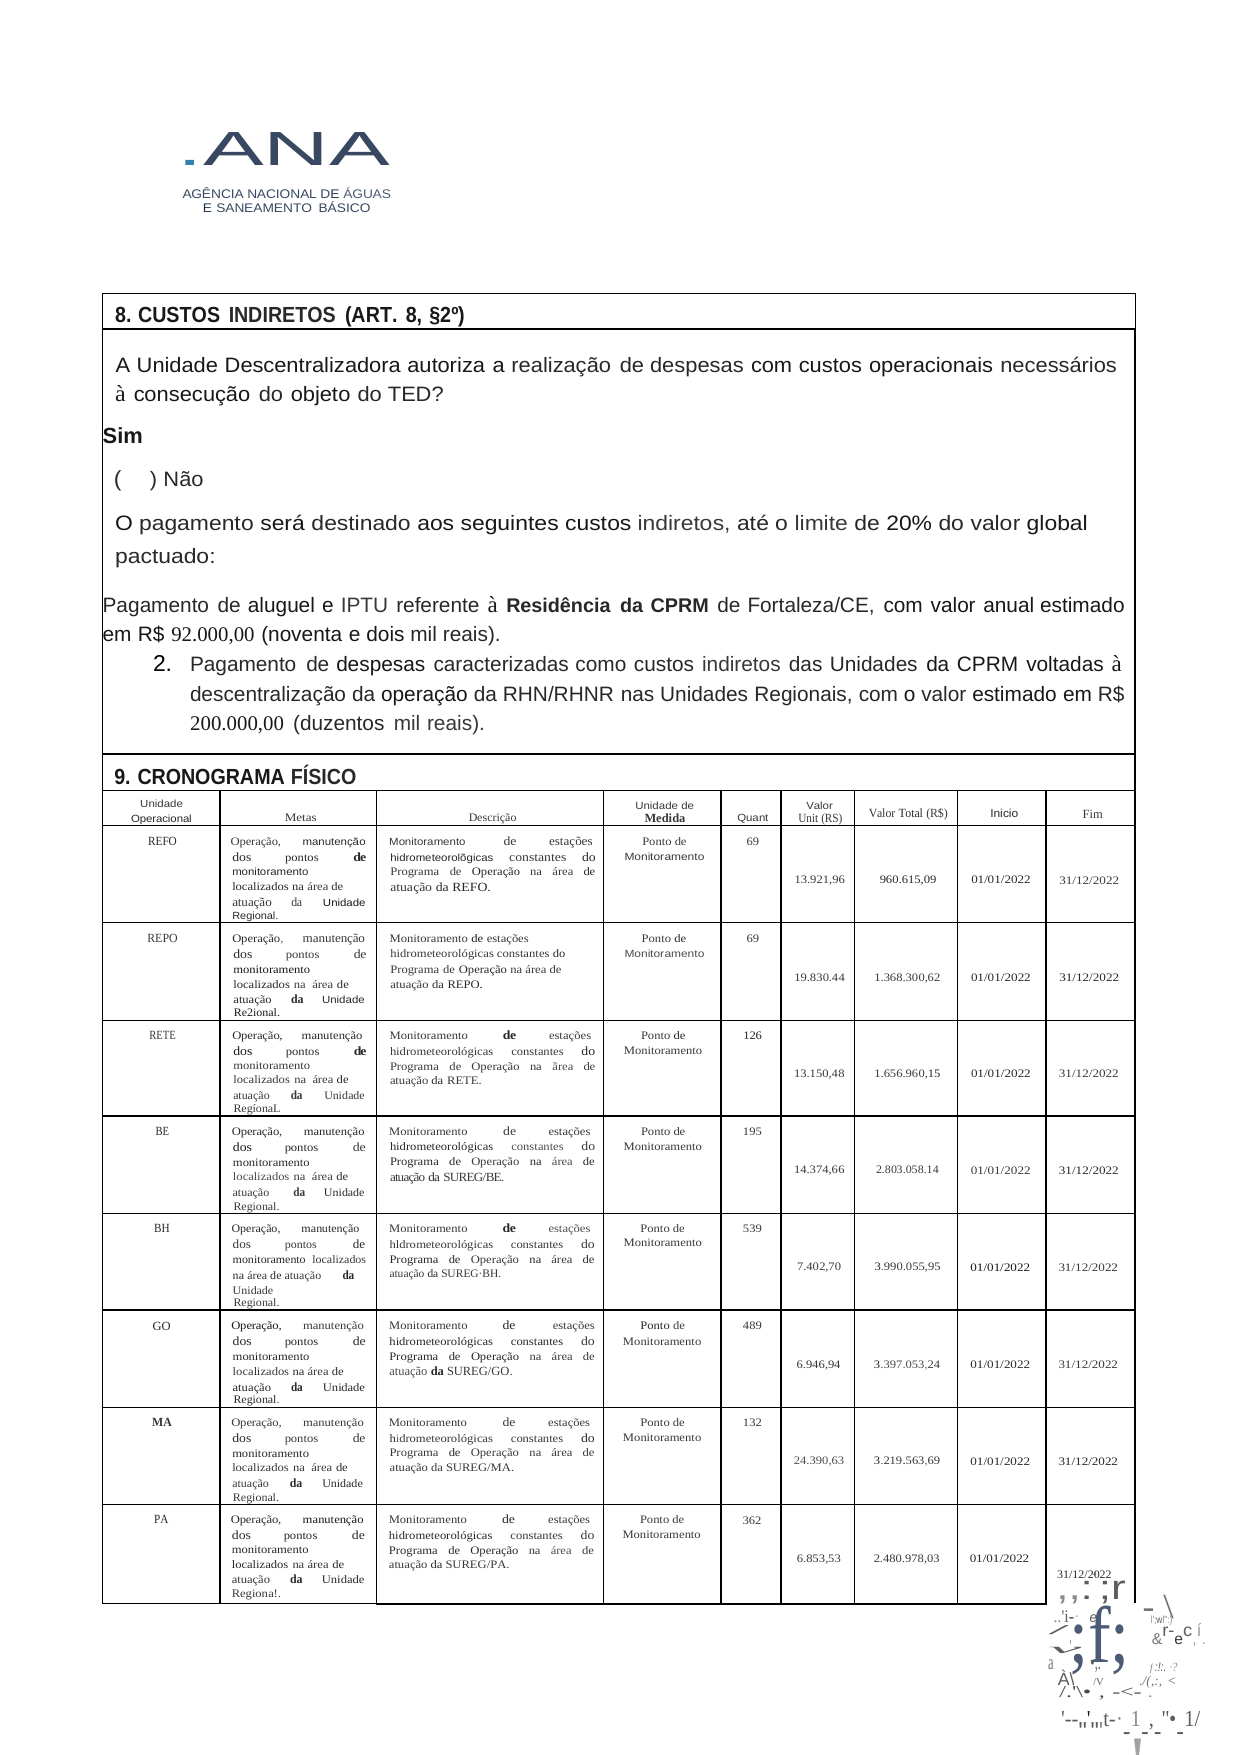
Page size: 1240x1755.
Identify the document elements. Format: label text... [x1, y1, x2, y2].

text AGÊNCIA NACIONAL DE ÁGUAS E SANEAMENTO BÁSICO [182, 188, 391, 216]
table_cell 69 [722, 923, 780, 1019]
table_cell 24.390,63 [782, 1408, 854, 1504]
table_cell 3.990.055,95 [855, 1214, 957, 1309]
table_cell 13.921,96 [782, 826, 854, 922]
table_cell 01/01/2022 [958, 826, 1045, 922]
table_cell 01/01/2022 [958, 1505, 1045, 1603]
table_cell Monitoramento de estações hidrometeorológicas constantes do Programa de Operação na área de atuação da REPO. [377, 923, 603, 1019]
table_cell 9. CRONOGRAMA FÍSICO [103, 755, 1134, 790]
table_cell Operação, manutenção dos pontos de monitoramento localizados na área de atuação da Unidade Regional. [221, 1117, 376, 1213]
table_cell Inicio [958, 791, 1045, 825]
table_cell 31/12/2022 [1047, 826, 1134, 922]
table_cell A Unidade Descentralizadora autoriza a realização de despesas com custos operacionais necessários à consecução do objeto do TED? Sim ( ) Não O pagamento será destinado aos seguintes custos indiretos, até o limite de 20% do valor global pactuado: Pagamento de aluguel e IPTU referente à Residência da CPRM de Fortaleza/CE, com valor anual estimado em R$ 92.000,00 (noventa e dois mil reais). Pagamento de despesas caracterizadas como custos indiretos das Unidades da CPRM voltadas à descentralização da operação da RHN/RHNR nas Unidades Regionais, com o valor estimado em R$ 200.000,00 (duzentos mil reais). [103, 330, 1134, 753]
table_cell Monitoramento de estações hidrometeorológicas constantes do Programa de Operação na ãrea de atuação da RETE. [377, 1021, 603, 1115]
table_cell Valor Unit (RS) [782, 791, 854, 825]
table_cell BE [103, 1117, 219, 1213]
table_cell 01/01/2022 [958, 1311, 1045, 1406]
table_cell 132 [722, 1408, 780, 1504]
table_cell 31/12/2022 [1047, 1408, 1134, 1504]
table_cell Metas [221, 791, 376, 825]
text À\ /V ./(,:, < [1058, 1673, 1239, 1688]
table_cell 01/01/2022 [958, 1408, 1045, 1504]
table_cell Ponto de Monitoramento [604, 826, 720, 922]
table_cell 539 [722, 1214, 780, 1309]
text /, v [1048, 1627, 1069, 1655]
subtitle ..'i-· e [1053, 1607, 1069, 1627]
table_cell 6.946,94 [782, 1311, 854, 1406]
table_cell MA [103, 1408, 219, 1504]
table_cell Operação, manutenção dos pontos de monitoramento localizados na área de atuação da Unidade Regional. [221, 826, 376, 922]
table_cell 31/12/2022 [1047, 1117, 1134, 1213]
table_cell 31/12/2022 '. ,,:4 ;r [1047, 1505, 1134, 1603]
table_cell Monitoramento de estações hidrometeorológicas constantes do Programa de Operação na área de atuação da SUREG/GO. [377, 1311, 603, 1406]
table_header 8. CUSTOS INDIRETOS (ART. 8, §2º) [103, 294, 1135, 328]
table_cell Unidade Operacional [103, 791, 219, 825]
table_cell Unidade de Medida [604, 791, 720, 825]
table_cell Fim [1047, 791, 1134, 825]
table_cell Operação, manutenção dos pontos de monitoramento localizados na área de atuação da Unidade RegíonaL [221, 1021, 376, 1115]
text '--"'"'t-·-1-,-''•-1/ [1061, 1701, 1239, 1733]
text - \· [1142, 1547, 1184, 1636]
table_cell Descrição [377, 791, 603, 825]
table_cell BH [103, 1214, 219, 1309]
text .ANA [174, 121, 394, 176]
table_cell 7.402,70 [782, 1214, 854, 1309]
table_cell Monitoramento de estações hidrometeorológicas constantes do Programa de Operação na área de atuação da SUREG/MA. [377, 1408, 603, 1504]
table_cell 195 [722, 1117, 780, 1213]
table_cell 19.830.44 [782, 923, 854, 1019]
table_cell 01/01/2022 [958, 1117, 1045, 1213]
table_cell 3.397.053,24 [855, 1311, 957, 1406]
table_cell 362 [722, 1505, 780, 1603]
table_cell 3.219.563,69 [855, 1408, 957, 1504]
table_cell 01/01/2022 [958, 923, 1045, 1019]
table_cell 2.480.978,03 [855, 1505, 957, 1603]
table_cell 31/12/2022 [1047, 1021, 1134, 1115]
text ;f; [1069, 1591, 1131, 1680]
table_cell 2.803.058.14 [855, 1117, 957, 1213]
table_cell 01/01/2022 [958, 1214, 1045, 1309]
table_cell REPO [103, 923, 219, 1019]
table_cell Quant [722, 791, 780, 825]
table_cell Ponto de Monitoramento [604, 923, 720, 1019]
table_cell 14.374,66 [782, 1117, 854, 1213]
subtitle a •,. [85, 1655, 1069, 1673]
table_cell GO [103, 1311, 219, 1406]
table_cell Ponto de Monitoramento [604, 1021, 720, 1115]
table_cell Operação, manutenção dos pontos de monitoramento localizados na área de atuação da Unidade Regiona!. [221, 1505, 376, 1603]
table_cell 31/12/2022 [1047, 1214, 1134, 1309]
table_cell Valor Total (R$) [855, 791, 957, 825]
table_cell Operação, manutenção dos pontos de monitoramento localizados na área de atuação da Unidade Regional. [221, 1408, 376, 1504]
table_cell Monitoramento de estações hidrometeorológicas constantes do Programa de Operação na área de atuação da SUREG/BE. [377, 1117, 603, 1213]
table_cell PA [103, 1505, 219, 1603]
table_cell Operação, manutenção dos pontos de monitoramento localizados na área de atuação da Unidade Regional. [221, 1311, 376, 1406]
table_cell Ponto de Monitoramento [604, 1505, 720, 1603]
table_cell 1.368.300,62 [855, 923, 957, 1019]
table_cell Ponto de Monitoramento [604, 1214, 720, 1309]
table_cell Ponto de Monitoramento [604, 1117, 720, 1213]
table_cell REFO [103, 826, 219, 922]
table_cell Operação, manutenção dos pontos de monitoramento localizados na área de atuação da Unidade Re2ional. [221, 923, 376, 1019]
table_cell 960.615,09 [855, 826, 957, 922]
table_cell 126 [722, 1021, 780, 1115]
table_cell Operação, manutenção dos pontos de monitoramento localizados na área de atuação da Unidade Regional. [221, 1214, 376, 1309]
table_cell 1.656.960,15 [855, 1021, 957, 1115]
text f :!:. ·? [1149, 1662, 1179, 1673]
text l';wl":) [1184, 1616, 1239, 1626]
table_cell 69 [722, 826, 780, 922]
table_cell 01/01/2022 [958, 1021, 1045, 1115]
table_cell Ponto de Monitoramento [604, 1408, 720, 1504]
text /.'\• , -<- . [1059, 1688, 1239, 1700]
table_cell Monitoramento de estações hldrometeorológicas constantes do Programa de Operação na área de atuação da SUREG·BH. [377, 1214, 603, 1309]
table_cell Ponto de Monitoramento [604, 1311, 720, 1406]
table_cell RETE [103, 1021, 219, 1115]
table_cell 489 [722, 1311, 780, 1406]
table_cell 31/12/2022 [1047, 1311, 1134, 1406]
table_cell Monitoramento de estações hidrometeorolõgicas constantes do Programa de Operação na área de atuação da REFO. [377, 826, 603, 922]
table_cell Monitoramento de estações hidrometeorológicas constantes do Programa de Operação na área de atuação da SUREG/PA. [377, 1505, 603, 1603]
table_cell 31/12/2022 [1047, 923, 1134, 1019]
text &r-ec,í. [1181, 1626, 1239, 1638]
table_cell 13.150,48 [782, 1021, 854, 1115]
table_cell 6.853,53 [782, 1505, 854, 1603]
